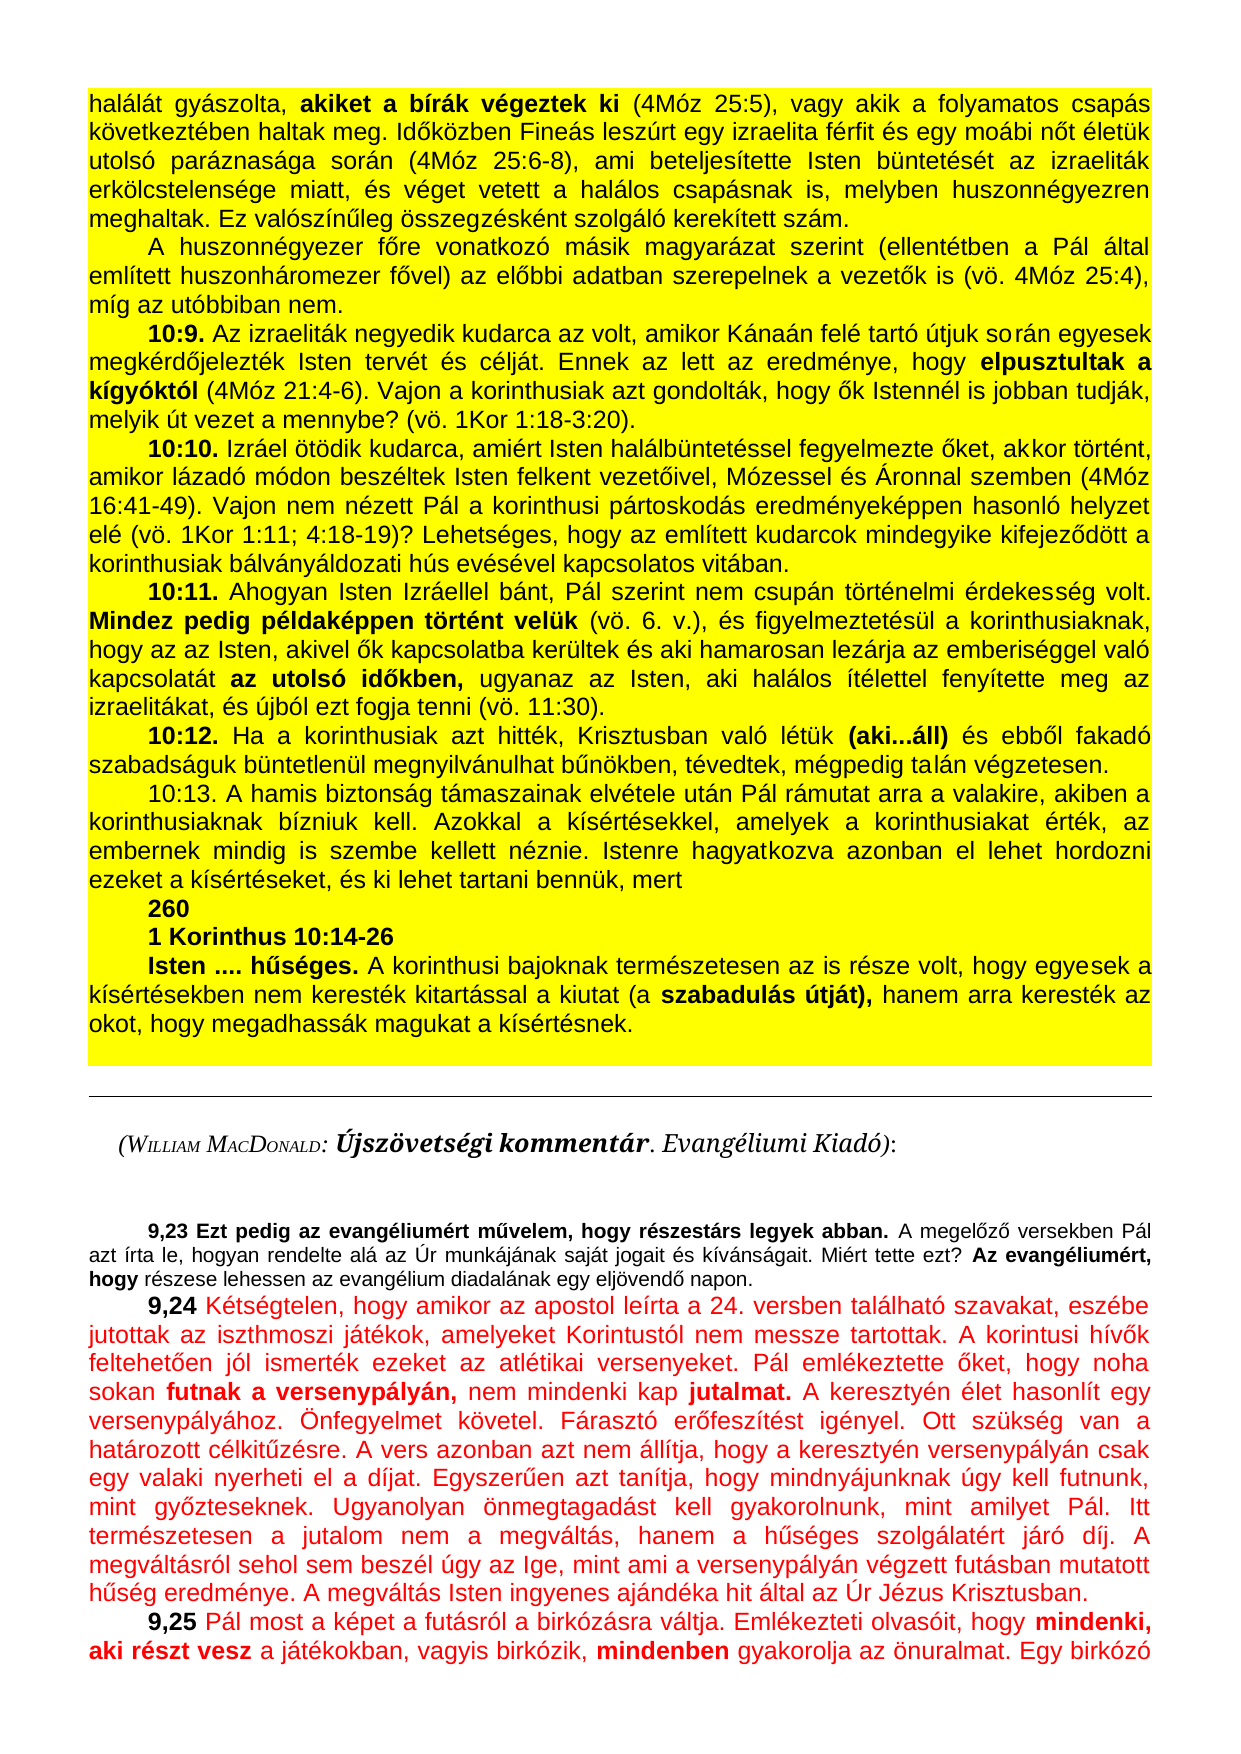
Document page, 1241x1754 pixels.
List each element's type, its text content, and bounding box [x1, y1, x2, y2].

text 260 [88, 893, 1152, 922]
text 10:10. Izráel ötödik kudarca, amiért Isten halálbüntetéssel fegyelmezte őket, ak­kor történt, amikor lázadó módon beszéltek Isten felkent vezetőivel, Mózessel és Áronnal szemben (4Móz 16:41-49). Vajon nem nézett Pál a korinthusi pártoskodás eredményeképpen hasonló helyzet elé (vö. 1Kor 1:11; 4:18-19)? Lehetséges, hogy az említett kudarcok mindegyike kifejeződött a korinthusiak bálványáldozati hús evésé­vel kapcsolatos vitában. [88, 433, 1152, 577]
text 10:9. Az izraeliták negyedik kudarca az volt, amikor Kánaán felé tartó útjuk so­rán egyesek megkérdőjelezték Isten tervét és célját. Ennek az lett az eredménye, hogy elpusztultak a kígyóktól (4Móz 21:4-6). Vajon a korinthusiak azt gondolták, hogy ők Istennél is jobban tudják, melyik út vezet a mennybe? (vö. 1Kor 1:18-3:20). [88, 318, 1152, 433]
text 9,24 Kétségtelen, hogy amikor az apostol leírta a 24. versben található szavakat, eszébe jutottak az iszthmoszi játékok, amelyeket Korintustól nem messze tartottak. A korintusi hívők feltehetően jól ismerték ezeket az atlétikai versenyeket. Pál emlékeztette őket, hogy noha sokan futnak a versenypályán, nem mindenki kap jutalmat. A keresztyén élet hasonlít egy versenypályához. Önfegyelmet követel. Fárasztó erőfeszítést igényel. Ott szükség van a határozott célkitűzésre. A vers azonban azt nem állítja, hogy a keresztyén versenypályán csak egy valaki nyerheti el a díjat. Egyszerűen azt tanítja, hogy mindnyájunknak úgy kell futnunk, mint győzteseknek. Ugyanolyan önmegtagadást kell gyakorolnunk, mint amilyet Pál. Itt természetesen a jutalom nem a megváltás, hanem a hűséges szolgálatért járó díj. A megváltásról sehol sem beszél úgy az Ige, mint ami a versenypályán végzett futásban mutatott hűség eredménye. A megváltás Isten ingyenes ajándéka hit által az Úr Jézus Krisztusban. [88, 1291, 1152, 1607]
text A huszonnégyezer főre vonatkozó másik magyarázat szerint (ellentétben a Pál által említett huszonháromezer fővel) az előbbi adatban szerepelnek a vezetők is (vö. 4Móz 25:4), míg az utóbbiban nem. [88, 232, 1152, 318]
text 10:13. A hamis biztonság támaszainak elvétele után Pál rámutat arra a valakire, akiben a korinthusiaknak bízniuk kell. Azokkal a kísértésekkel, amelyek a korinthusiakat érték, az embernek mindig is szembe kellett néznie. Istenre hagyat­kozva azonban el lehet hordozni ezeket a kísértéseket, és ki lehet tartani bennük, mert [88, 778, 1152, 893]
text 1 Korinthus 10:14-26 [88, 922, 1152, 951]
text 9,23 Ezt pedig az evangéliumért művelem, hogy részestárs legyek abban. A megelőző versekben Pál azt írta le, hogyan rendelte alá az Úr munkájának saját jogait és kívánságait. Miért tette ezt? Az evangéliumért, hogy részese lehessen az evangélium diadalának egy eljövendő napon. [88, 1219, 1152, 1291]
text 10:12. Ha a korinthusiak azt hitték, Krisztusban való létük (aki...áll) és ebből fakadó szabadságuk büntetlenül megnyilvánulhat bűnökben, tévedtek, mégpedig ta­lán végzetesen. [88, 721, 1152, 778]
text Isten .... hűséges. A korinthusi bajoknak természetesen az is része volt, hogy egye­sek a kísértésekben nem keresték kitartással a kiutat (a szabadulás útját), hanem arra keresték az okot, hogy megadhassák magukat a kísértésnek. [88, 951, 1152, 1037]
text (William MacDonald: Újszövetségi kommentár. Evangéliumi Kiadó): [88, 1097, 1152, 1189]
text 9,25 Pál most a képet a futásról a birkózásra váltja. Emlékezteti olvasóit, hogy mindenki, aki részt vesz a játékokban, vagyis birkózik, mindenben gyakorolja az önuralmat. Egy birkózó [88, 1607, 1152, 1664]
text 10:11. Ahogyan Isten Izráellel bánt, Pál szerint nem csupán történelmi érdekes­ség volt. Mindez pedig példaképpen történt velük (vö. 6. v.), és figyelmeztetésül a korinthusiaknak, hogy az az Isten, akivel ők kapcsolatba kerültek és aki hamarosan lezárja az emberiséggel való kapcsolatát az utolsó időkben, ugyanaz az Isten, aki halálos ítélettel fenyítette meg az izraelitákat, és újból ezt fogja tenni (vö. 11:30). [88, 577, 1152, 721]
text halálát gyászolta, akiket a bírák végeztek ki (4Móz 25:5), vagy akik a folyamatos csapás következtében haltak meg. Időközben Fineás leszúrt egy izraelita férfit és egy moábi nőt életük utolsó paráznasága során (4Móz 25:6-8), ami beteljesítette Isten büntetését az izraeliták erkölcstelensége miatt, és véget vetett a halálos csapásnak is, melyben huszonnégyezren meghaltak. Ez valószínűleg összeg­zésként szolgáló kerekített szám. [88, 88, 1152, 232]
